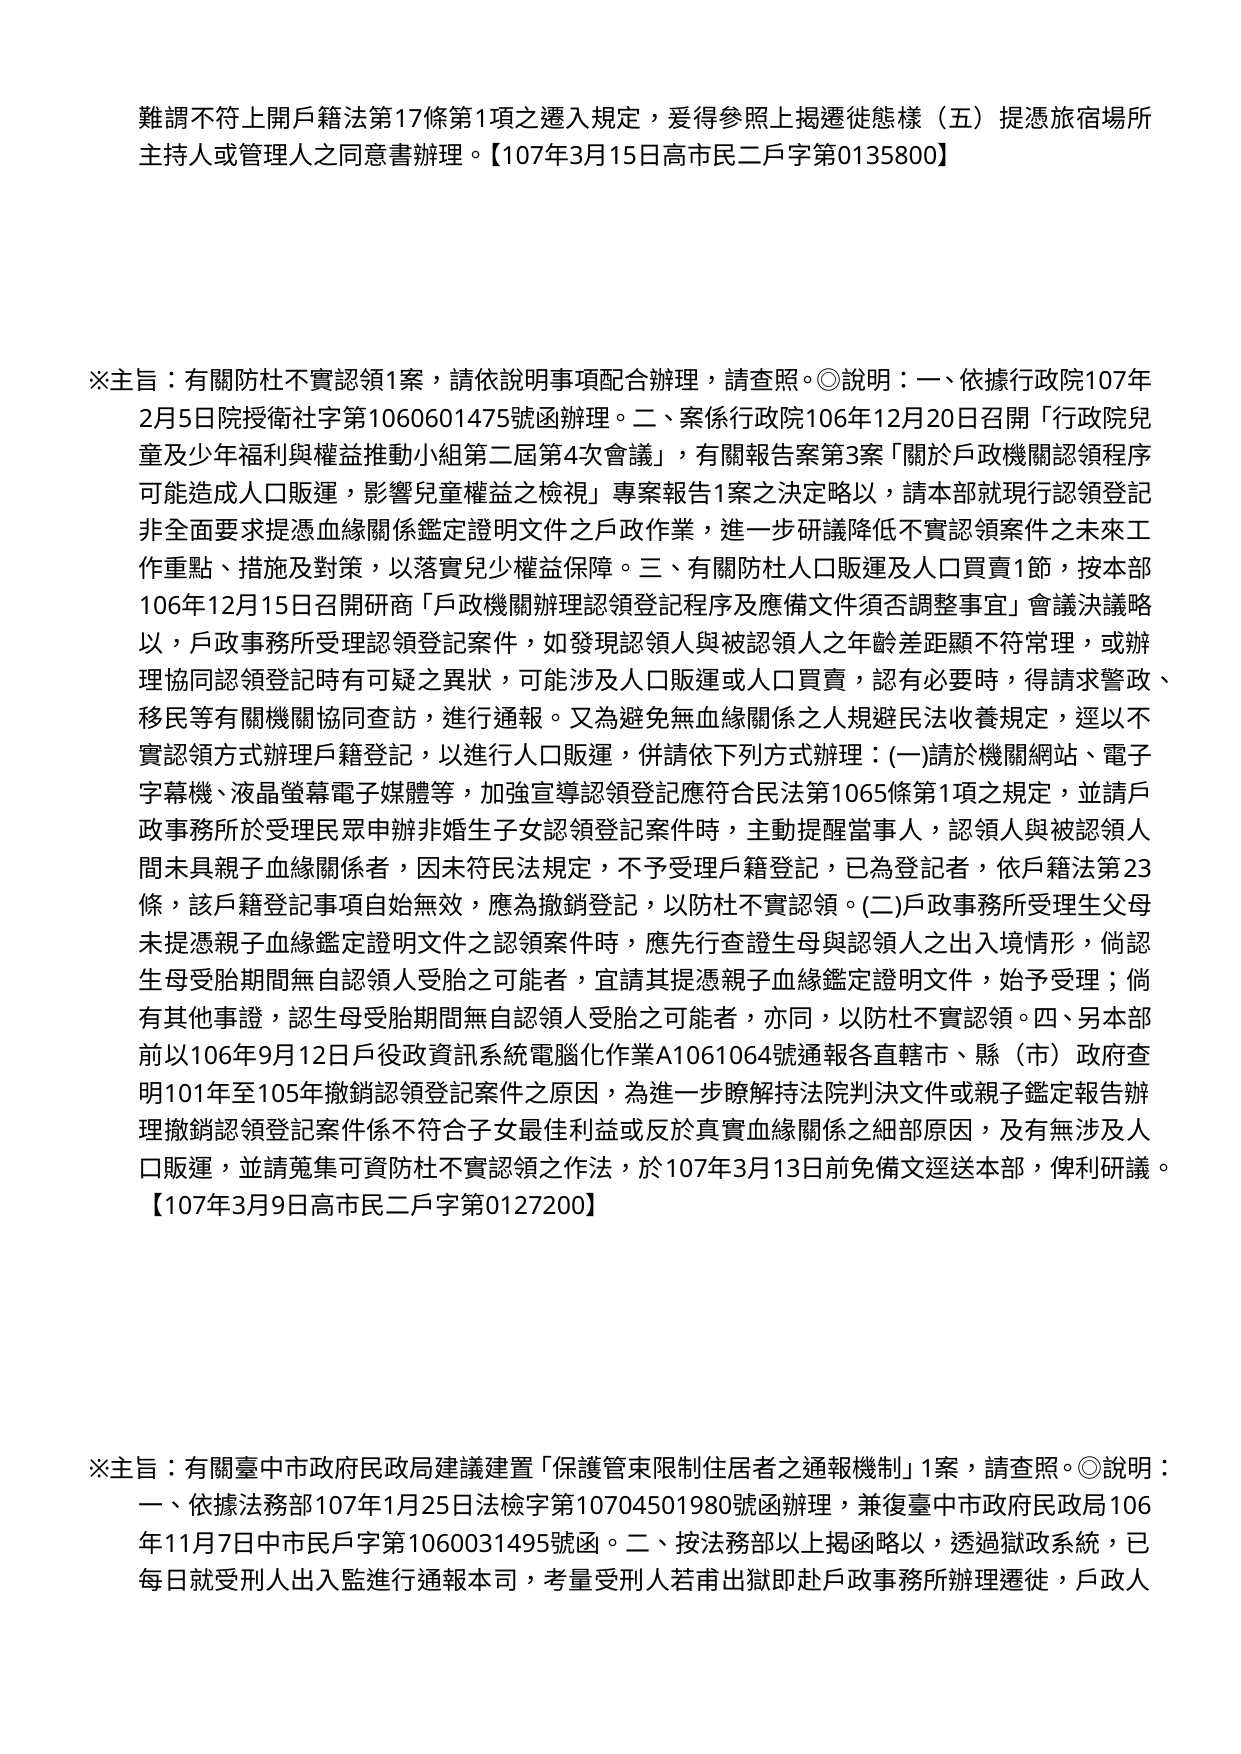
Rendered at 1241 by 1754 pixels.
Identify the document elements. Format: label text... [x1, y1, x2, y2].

text ※主旨：有關臺中市政府民政局建議建置「保護管束限制住居者之通報機制」1案，請查照。◎說明：一、依據法務部107年1月25日法檢字第10704501980號函辦理，兼復臺中市政府民政局106年11月7日中市民戶字第1060031495號函。二、按法務部以上揭函略以，透過獄政系統，已每日就受刑人出入監進行通報本司，考量受刑人若甫出獄即赴戶政事務所辦理遷徙，戶政人員查得之出入監註記若為「在監」，即必須要求受刑人提出「出監證明書」，該證明書有明載「縮短刑期假釋」，戶政人員即可知悉該名受刑人為受保護管束人。次按法務部103年12月27日法檢字第10304546660號函略以，刑法第93條第2項規定:「假釋出獄者，在假釋中付保護管束」，保安處分執行法第69條之1前段規定:「受保護管束人住、居所遷移時，應報經執行保護管束者轉請檢察官核准之」，足徵受保護管束人自假釋出獄日起，未經檢察官核准，即不得任意遷移住、居所。鑑於戶政線機關已可利用現行入出矯正機關收容人通報機制，即時取得受保護管束人之出獄日期及出監原因，自可在戶役政資訊系統登錄時註記為「假釋出監」，則該假釋出獄之受保護管束人之戶籍異動權利，依保安處分執行法第69條之1規定即應受限制，無再建置「保護管束限制住居者通報系統」之必要。三、查現行系統之特殊註記作業，經法務部矯正署通報該受刑人出監後，不其出監原因為何，其特殊註記「入監人口」即予刪除，致衍生受保護管束者其限制住居之時間差，為解決前揭問題，預定於107年12月版本更新，將受保護管束之5種態樣:（1） 縮短刑期假釋。（2）無期徒刑假釋。（3）有期徒刑假釋。（4）保外就醫假釋。（5）停止感化教育（少年犯），由系統自動將原「入監人口」之特殊註記轉換成「保護管束」之特殊註記，至於保護管束之「起始日期」、「終止日期」、「來文字號」及「摘要」俟戶政事務所接獲各地方法院檢察署檢察官執行保護管束指揮書後再行鍵入。另未版更前請戶政事務所於接收出監通報時，針對上揭5種出監原因，先以人工方式新增保護管束之特殊註記，以為 因應。【107年3月1日高市民二戶字第0111800】 [89, 1447, 1152, 1597]
text ※主旨：有關防杜不實認領1案，請依說明事項配合辦理，請查照。◎說明：一、依據行政院107年2月5日院授衛社字第1060601475號函辦理。二、案係行政院106年12月20日召開「行政院兒童及少年福利與權益推動小組第二屆第4次會議」，有關報告案第3案「關於戶政機關認領程序可能造成人口販運，影響兒童權益之檢視」專案報告1案之決定略以，請本部就現行認領登記非全面要求提憑血緣關係鑑定證明文件之戶政作業，進一步研議降低不實認領案件之未來工作重點、措施及對策，以落實兒少權益保障。三、有關防杜人口販運及人口買賣1節，按本部106年12月15日召開研商「戶政機關辦理認領登記程序及應備文件須否調整事宜」會議決議略以，戶政事務所受理認領登記案件，如發現認領人與被認領人之年齡差距顯不符常理，或辦理協同認領登記時有可疑之異狀，可能涉及人口販運或人口買賣，認有必要時，得請求警政、移民等有關機關協同查訪，進行通報。又為避免無血緣關係之人規避民法收養規定，逕以不實認領方式辦理戶籍登記，以進行人口販運，併請依下列方式辦理：(一)請於機關網站、電子字幕機、液晶螢幕電子媒體等，加強宣導認領登記應符合民法第1065條第1項之規定，並請戶政事務所於受理民眾申辦非婚生子女認領登記案件時，主動提醒當事人，認領人與被認領人間未具親子血緣關係者，因未符民法規定，不予受理戶籍登記，已為登記者，依戶籍法第23條，該戶籍登記事項自始無效，應為撤銷登記，以防杜不實認領。(二)戶政事務所受理生父母未提憑親子血緣鑑定證明文件之認領案件時，應先行查證生母與認領人之出入境情形，倘認生母受胎期間無自認領人受胎之可能者，宜請其提憑親子血緣鑑定證明文件，始予受理；倘有其他事證，認生母受胎期間無自認領人受胎之可能者，亦同，以防杜不實認領。四、另本部前以106年9月12日戶役政資訊系統電腦化作業A1061064號通報各直轄市、縣（市）政府查明101年至105年撤銷認領登記案件之原因，為進一步瞭解持法院判決文件或親子鑑定報告辦理撤銷認領登記案件係不符合子女最佳利益或反於真實血緣關係之細部原因，及有無涉及人口販運，並請蒐集可資防杜不實認領之作法，於107年3月13日前免備文逕送本部，俾利研議。【107年3月9日高市民二戶字第0127200】 [89, 360, 1152, 1222]
text 一、復貴局106年12月15日南市民戶字第1061307107號函。二、按戶籍法第3條第2項規定：「在一家，或同一處所同一主管人之下共同生活，或經營共同事業者為一戶，以家長或主管人為戶長；單獨生活者，得為一戶並為戶長。」同法第17條第1項規定：「由他鄉（鎮、市、區）遷入3個月以上，應為遷入登記。」同法施行細則第3條規定：「戶之區分如下：一、共同生活戶：在同一家或同一處所共同生活之普通住戶。二、共同事業戶：在同一處所同一主管人之下經營共同事業之工廠、商店、寺廟、機關、學校或其他公私場所。三、單獨生活戶：單獨居住一處所而獨立生活者。同一處所有性質不同之戶並存者，應依其性質分別立戶。……」又按行政法院56年判字第60號判例：「遷徙係事實行為，遷徙登記自應依事實認定之。」三、因現代社會人民生活及居住態樣多元，遷徙態樣並不以遷入住宅為限，按本部「遷徙提證文件彙整表」業歸納各類單獨立戶遷徙態樣，及遷入他人戶內應提證文件。據該彙整表遷徙態樣（五）遷入工廠、商店、寺廟、機關、學校、其他公共處所者，應提憑戶長或主持人或管理人之同意書辦理。依前開規定，有關戶籍得否遷入醫療院所1節，經參酌函衛生福利部意見，考量醫療院所係為提供健康促進與醫療服務之機構，而非提供住宿服務之場所，其為病患從事醫療行為，與上揭戶籍法所稱「戶」之概念不同；至得否遷入旅宿場所1節，因旅館、飯店係為發展觀光產業，提供旅客食宿之便利服務，雖與一般居住家宅之普通住戶有異，惟考量現今居住態樣多元，旅館、飯店亦為提供住宿之場所，且無住宿時間限制，倘民眾於該處居住達3個月以上，難謂不符上開戶籍法第17條第1項之遷入規定，爰得參照上揭遷徙態樣（五）提憑旅宿場所主持人或管理人之同意書辦理。【107年3月15日高市民二戶字第0135800】 [139, 97, 1152, 172]
